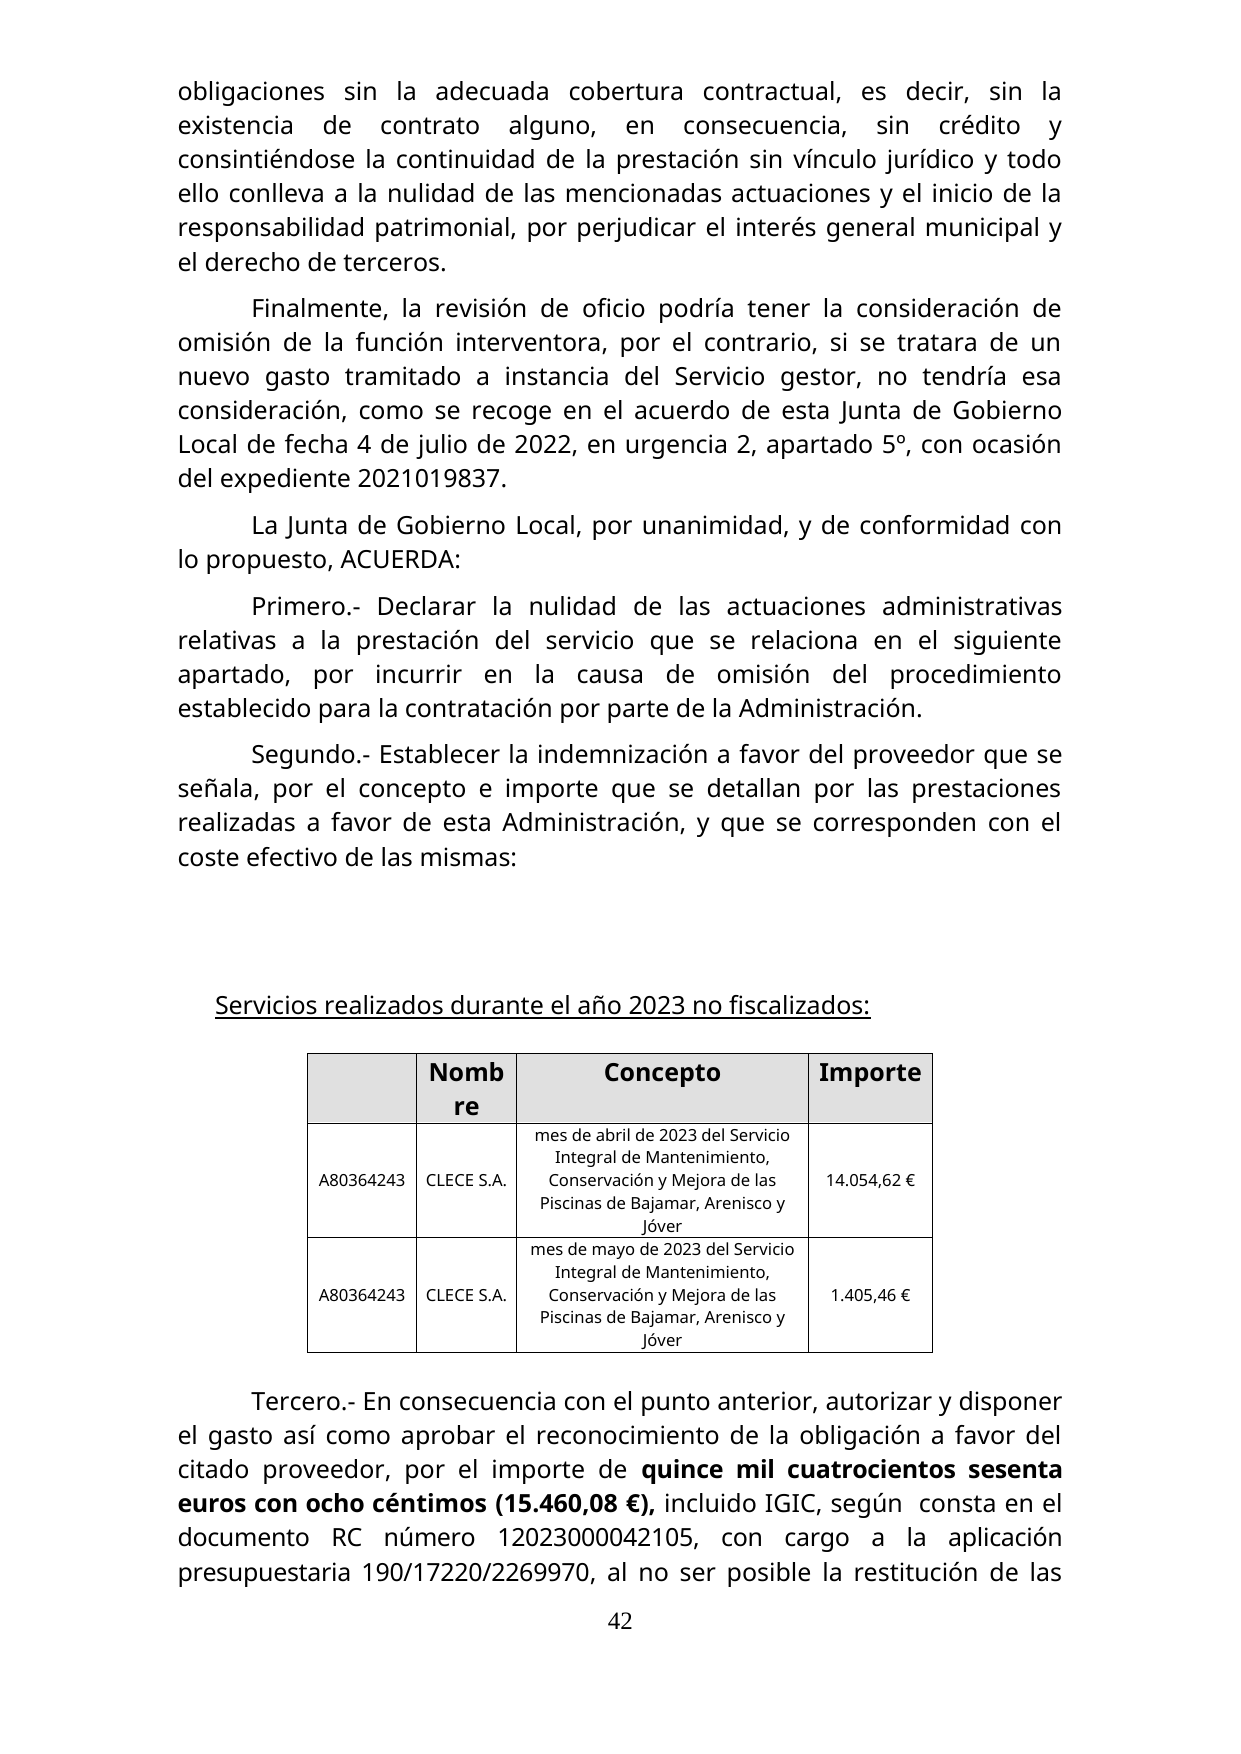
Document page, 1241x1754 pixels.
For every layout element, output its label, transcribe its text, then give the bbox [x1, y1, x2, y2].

table_cell mes de mayo de 2023 del Servicio Integral de Mantenimiento, Conservación y Mejora de las Piscinas de Bajamar, Arenisco y Jóver [517, 1238, 808, 1352]
table_cell A80364243 [308, 1124, 416, 1237]
text obligaciones sin la adecuada cobertura contractual, es decir, sin la existencia de contrato alguno, en consecuencia, sin crédito y consintiéndose la continuidad de la prestación sin vínculo jurídico y todo ello conlleva a la nulidad de las mencionadas actuaciones y el inicio de la responsabilidad patrimonial, por perjudicar el interés general municipal y el derecho de terceros. [177, 74, 1063, 278]
text Tercero.- En consecuencia con el punto anterior, autorizar y disponer el gasto así como aprobar el reconocimiento de la obligación a favor del citado proveedor, por el importe de quince mil cuatrocientos sesenta euros con ocho céntimos (15.460,08 €), incluido IGIC, según consta en el documento RC número 12023000042105, con cargo a la aplicación presupuestaria 190/17220/2269970, al no ser posible la restitución de las [177, 1384, 1063, 1588]
text Segundo.- Establecer la indemnización a favor del proveedor que se señala, por el concepto e importe que se detallan por las prestaciones realizadas a favor de esta Administración, y que se corresponden con el coste efectivo de las mismas: [177, 737, 1063, 873]
table_cell mes de abril de 2023 del Servicio Integral de Mantenimiento, Conservación y Mejora de las Piscinas de Bajamar, Arenisco y Jóver [517, 1124, 808, 1237]
table_header Importe [809, 1054, 932, 1122]
table_cell 1.405,46 € [809, 1238, 932, 1352]
table_cell CLECE S.A. [417, 1238, 516, 1352]
table_cell CLECE S.A. [417, 1124, 516, 1237]
table_cell A80364243 [308, 1238, 416, 1352]
text Primero.- Declarar la nulidad de las actuaciones administrativas relativas a la prestación del servicio que se relaciona en el siguiente apartado, por incurrir en la causa de omisión del procedimiento establecido para la contratación por parte de la Administración. [177, 588, 1063, 724]
table_cell 14.054,62 € [809, 1124, 932, 1237]
text Servicios realizados durante el año 2023 no fiscalizados: [215, 988, 1093, 1022]
table_header Nombre [417, 1054, 516, 1122]
text La Junta de Gobierno Local, por unanimidad, y de conformidad con lo propuesto, ACUERDA: [177, 508, 1063, 576]
table_header Concepto [517, 1054, 808, 1122]
text Finalmente, la revisión de oficio podría tener la consideración de omisión de la función interventora, por el contrario, si se tratara de un nuevo gasto tramitado a instancia del Servicio gestor, no tendría esa consideración, como se recoge en el acuerdo de esta Junta de Gobierno Local de fecha 4 de julio de 2022, en urgencia 2, apartado 5º, con ocasión del expediente 2021019837. [177, 291, 1063, 495]
table_header [308, 1054, 416, 1122]
